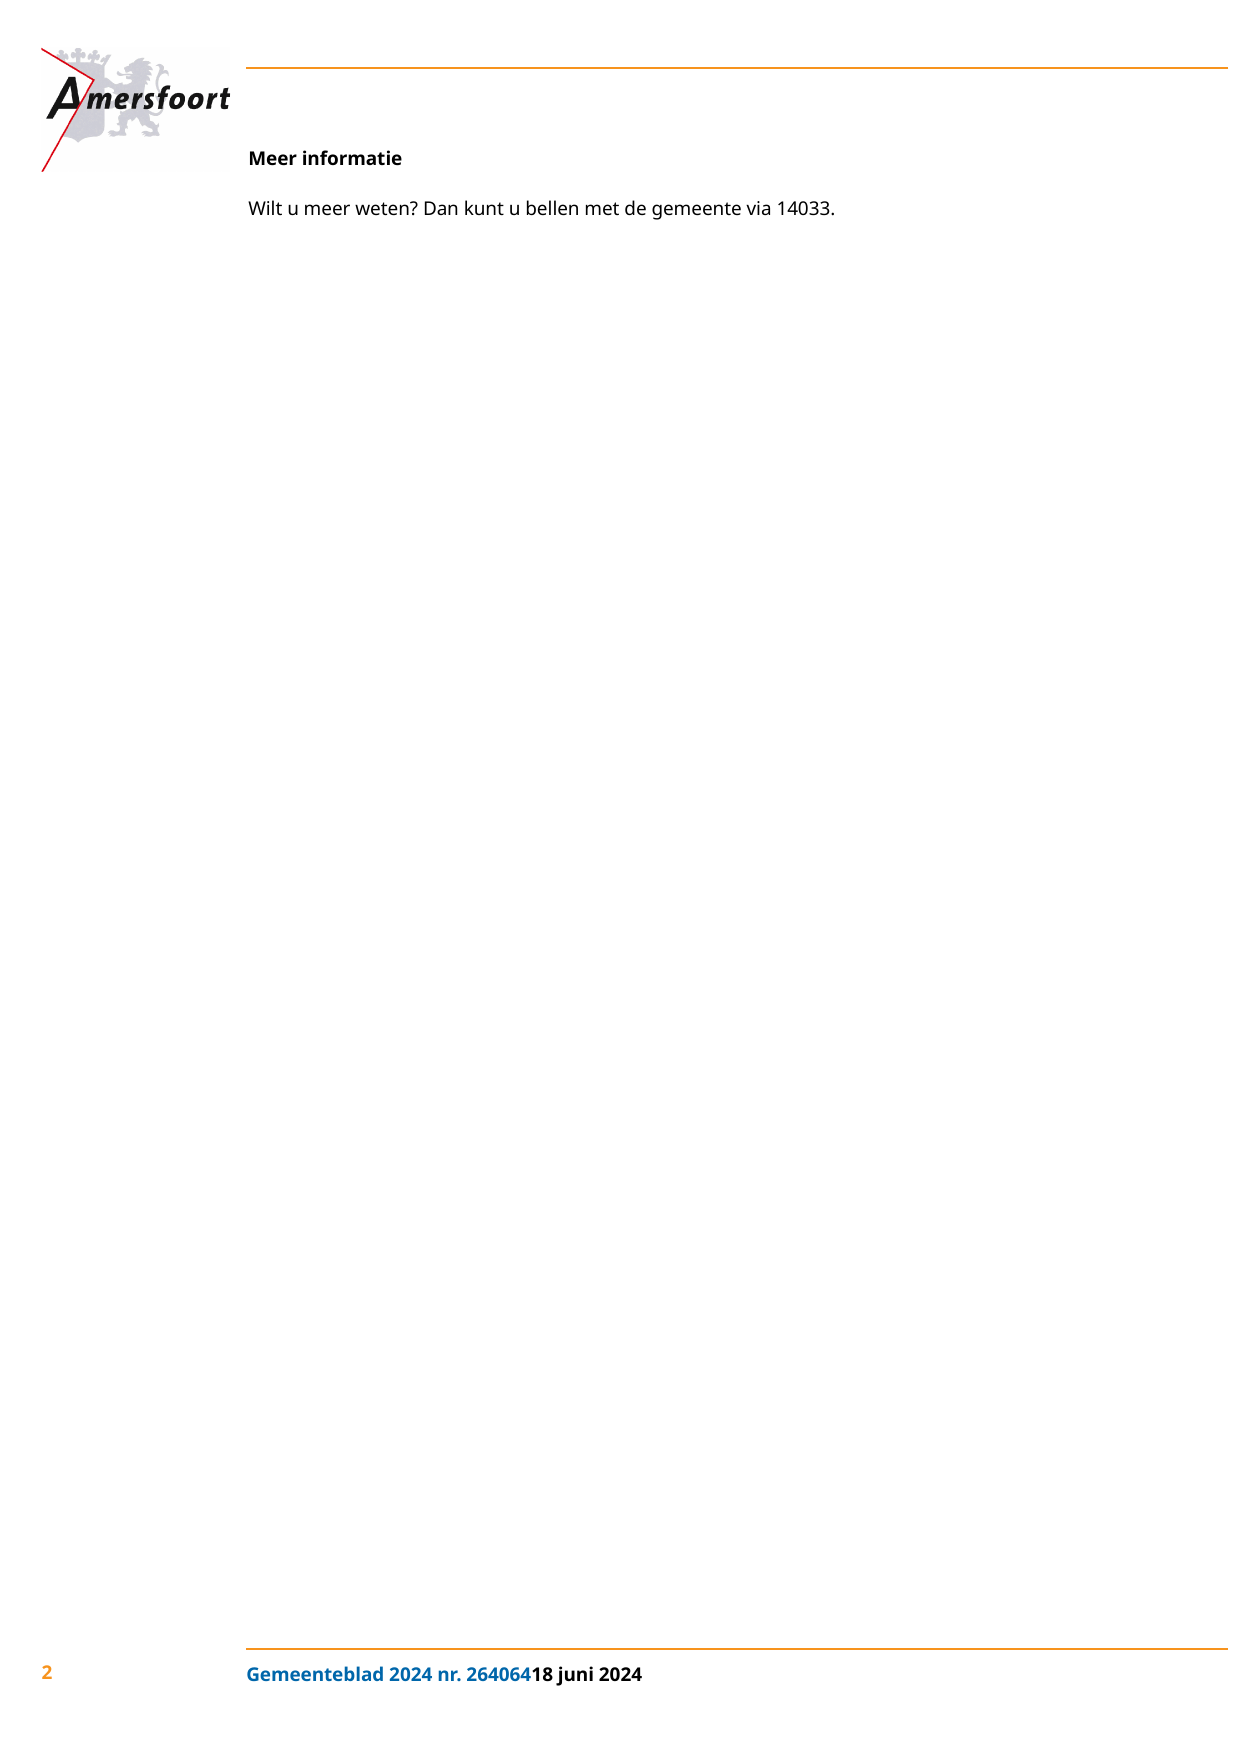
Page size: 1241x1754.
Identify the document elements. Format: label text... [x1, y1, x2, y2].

text Meer informatie [248, 145, 1152, 171]
text Wilt u meer weten? Dan kunt u bellen met de gemeente via 14033. [248, 196, 1152, 221]
picture [41, 47, 231, 172]
